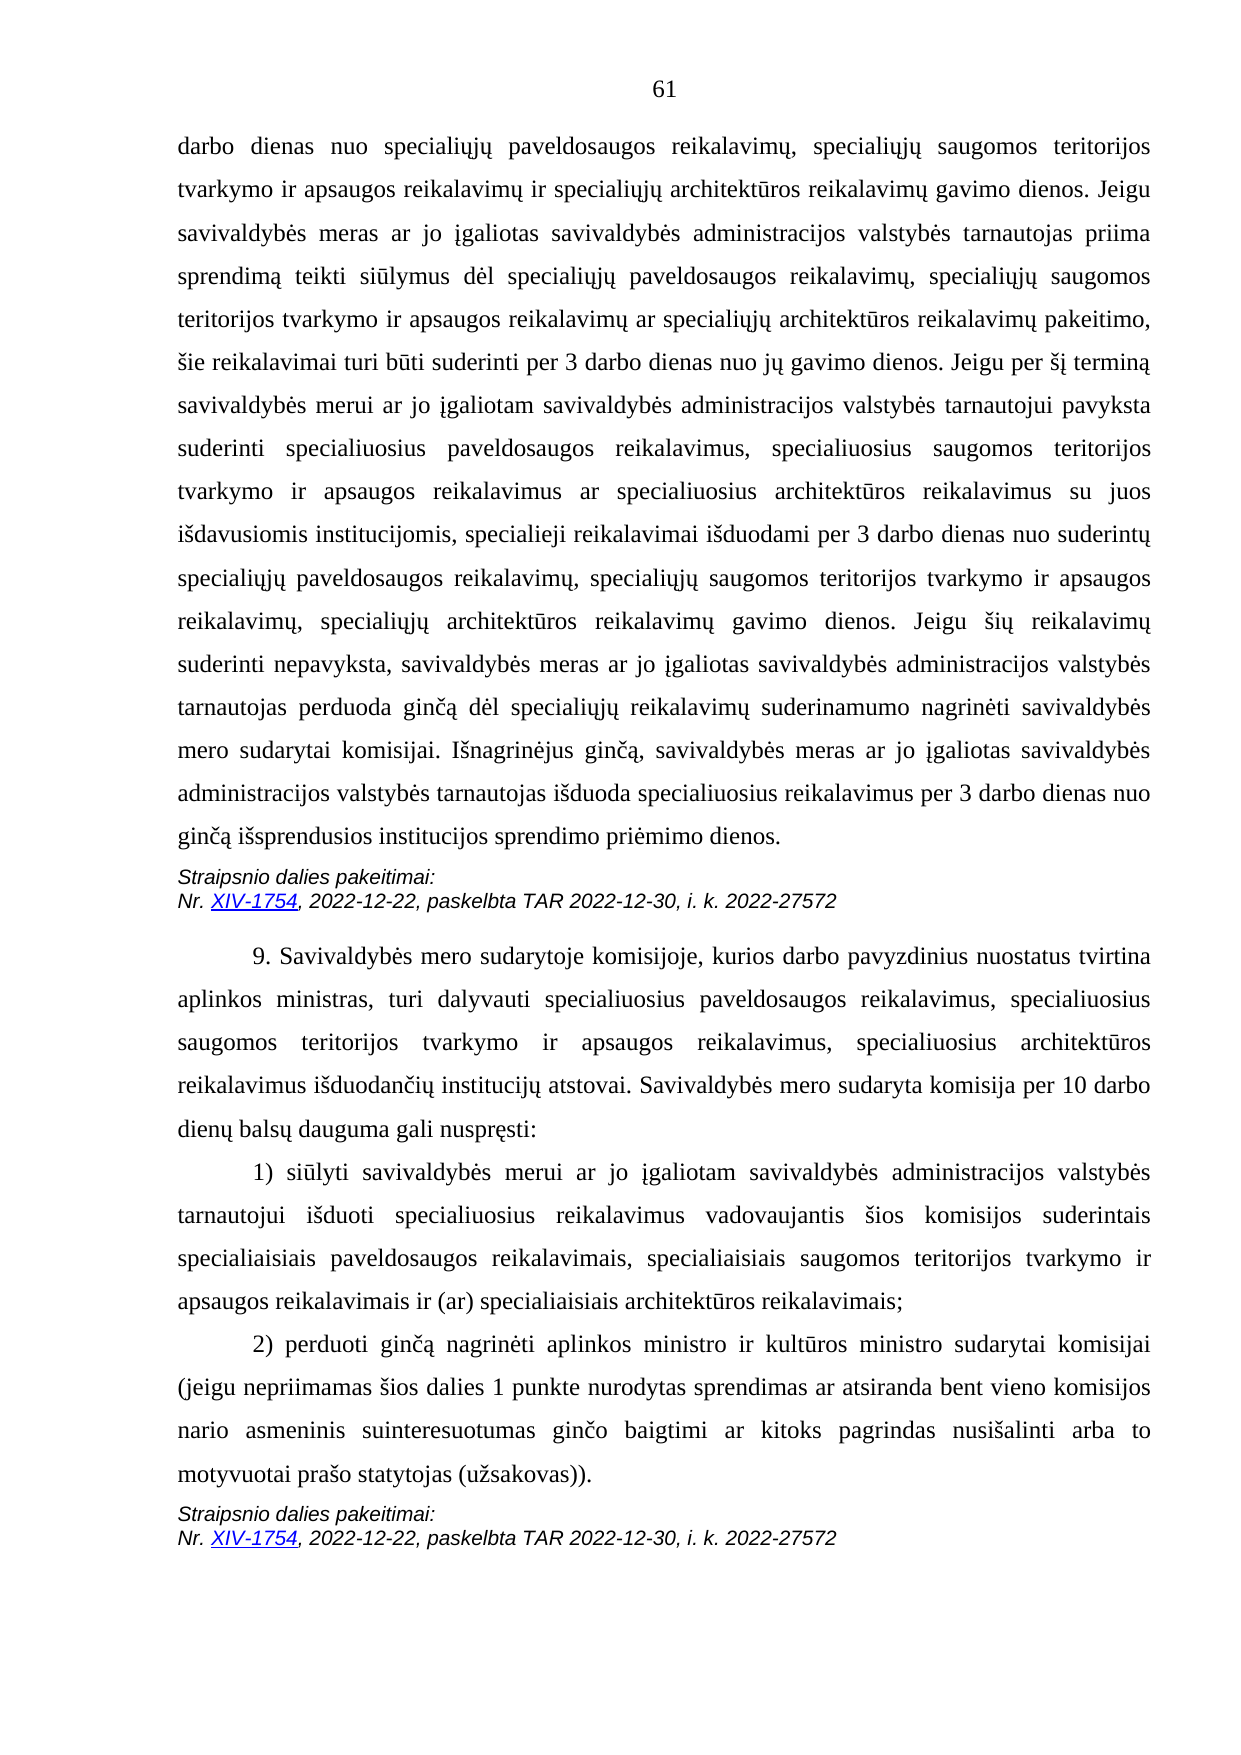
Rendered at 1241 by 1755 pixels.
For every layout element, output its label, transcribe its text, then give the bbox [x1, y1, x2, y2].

text darbo dienas nuo specialiųjų paveldosaugos reikalavimų, specialiųjų saugomos teritorijos tvarkymo ir apsaugos reikalavimų ir specialiųjų architektūros reikalavimų gavimo dienos. Jeigu savivaldybės meras ar jo įgaliotas savivaldybės administracijos valstybės tarnautojas priima sprendimą teikti siūlymus dėl specialiųjų paveldosaugos reikalavimų, specialiųjų saugomos teritorijos tvarkymo ir apsaugos reikalavimų ar specialiųjų architektūros reikalavimų pakeitimo, šie reikalavimai turi būti suderinti per 3 darbo dienas nuo jų gavimo dienos. Jeigu per šį terminą savivaldybės merui ar jo įgaliotam savivaldybės administracijos valstybės tarnautojui pavyksta suderinti specialiuosius paveldosaugos reikalavimus, specialiuosius saugomos teritorijos tvarkymo ir apsaugos reikalavimus ar specialiuosius architektūros reikalavimus su juos išdavusiomis institucijomis, specialieji reikalavimai išduodami per 3 darbo dienas nuo suderintų specialiųjų paveldosaugos reikalavimų, specialiųjų saugomos teritorijos tvarkymo ir apsaugos reikalavimų, specialiųjų architektūros reikalavimų gavimo dienos. Jeigu šių reikalavimų suderinti nepavyksta, savivaldybės meras ar jo įgaliotas savivaldybės administracijos valstybės tarnautojas perduoda ginčą dėl specialiųjų reikalavimų suderinamumo nagrinėti savivaldybės mero sudarytai komisijai. Išnagrinėjus ginčą, savivaldybės meras ar jo įgaliotas savivaldybės administracijos valstybės tarnautojas išduoda specialiuosius reikalavimus per 3 darbo dienas nuo ginčą išsprendusios institucijos sprendimo priėmimo dienos. [177, 131, 1152, 850]
text Nr. XIV-1754, 2022-12-22, paskelbta TAR 2022-12-30, i. k. 2022-27572 [177, 1526, 1152, 1550]
text 2) perduoti ginčą nagrinėti aplinkos ministro ir kultūros ministro sudarytai komisijai (jeigu nepriimamas šios dalies 1 punkte nurodytas sprendimas ar atsiranda bent vieno komisijos nario asmeninis suinteresuotumas ginčo baigtimi ar kitoks pagrindas nusišalinti arba to motyvuotai prašo statytojas (užsakovas)). [177, 1329, 1152, 1487]
text Nr. XIV-1754, 2022-12-22, paskelbta TAR 2022-12-30, i. k. 2022-27572 [177, 888, 1152, 912]
text Straipsnio dalies pakeitimai: [177, 1502, 1152, 1526]
text Straipsnio dalies pakeitimai: [177, 864, 1152, 888]
text 9. Savivaldybės mero sudarytoje komisijoje, kurios darbo pavyzdinius nuostatus tvirtina aplinkos ministras, turi dalyvauti specialiuosius paveldosaugos reikalavimus, specialiuosius saugomos teritorijos tvarkymo ir apsaugos reikalavimus, specialiuosius architektūros reikalavimus išduodančių institucijų atstovai. Savivaldybės mero sudaryta komisija per 10 darbo dienų balsų dauguma gali nuspręsti: [177, 941, 1152, 1142]
text 1) siūlyti savivaldybės merui ar jo įgaliotam savivaldybės administracijos valstybės tarnautojui išduoti specialiuosius reikalavimus vadovaujantis šios komisijos suderintais specialiaisiais paveldosaugos reikalavimais, specialiaisiais saugomos teritorijos tvarkymo ir apsaugos reikalavimais ir (ar) specialiaisiais architektūros reikalavimais; [177, 1157, 1152, 1315]
